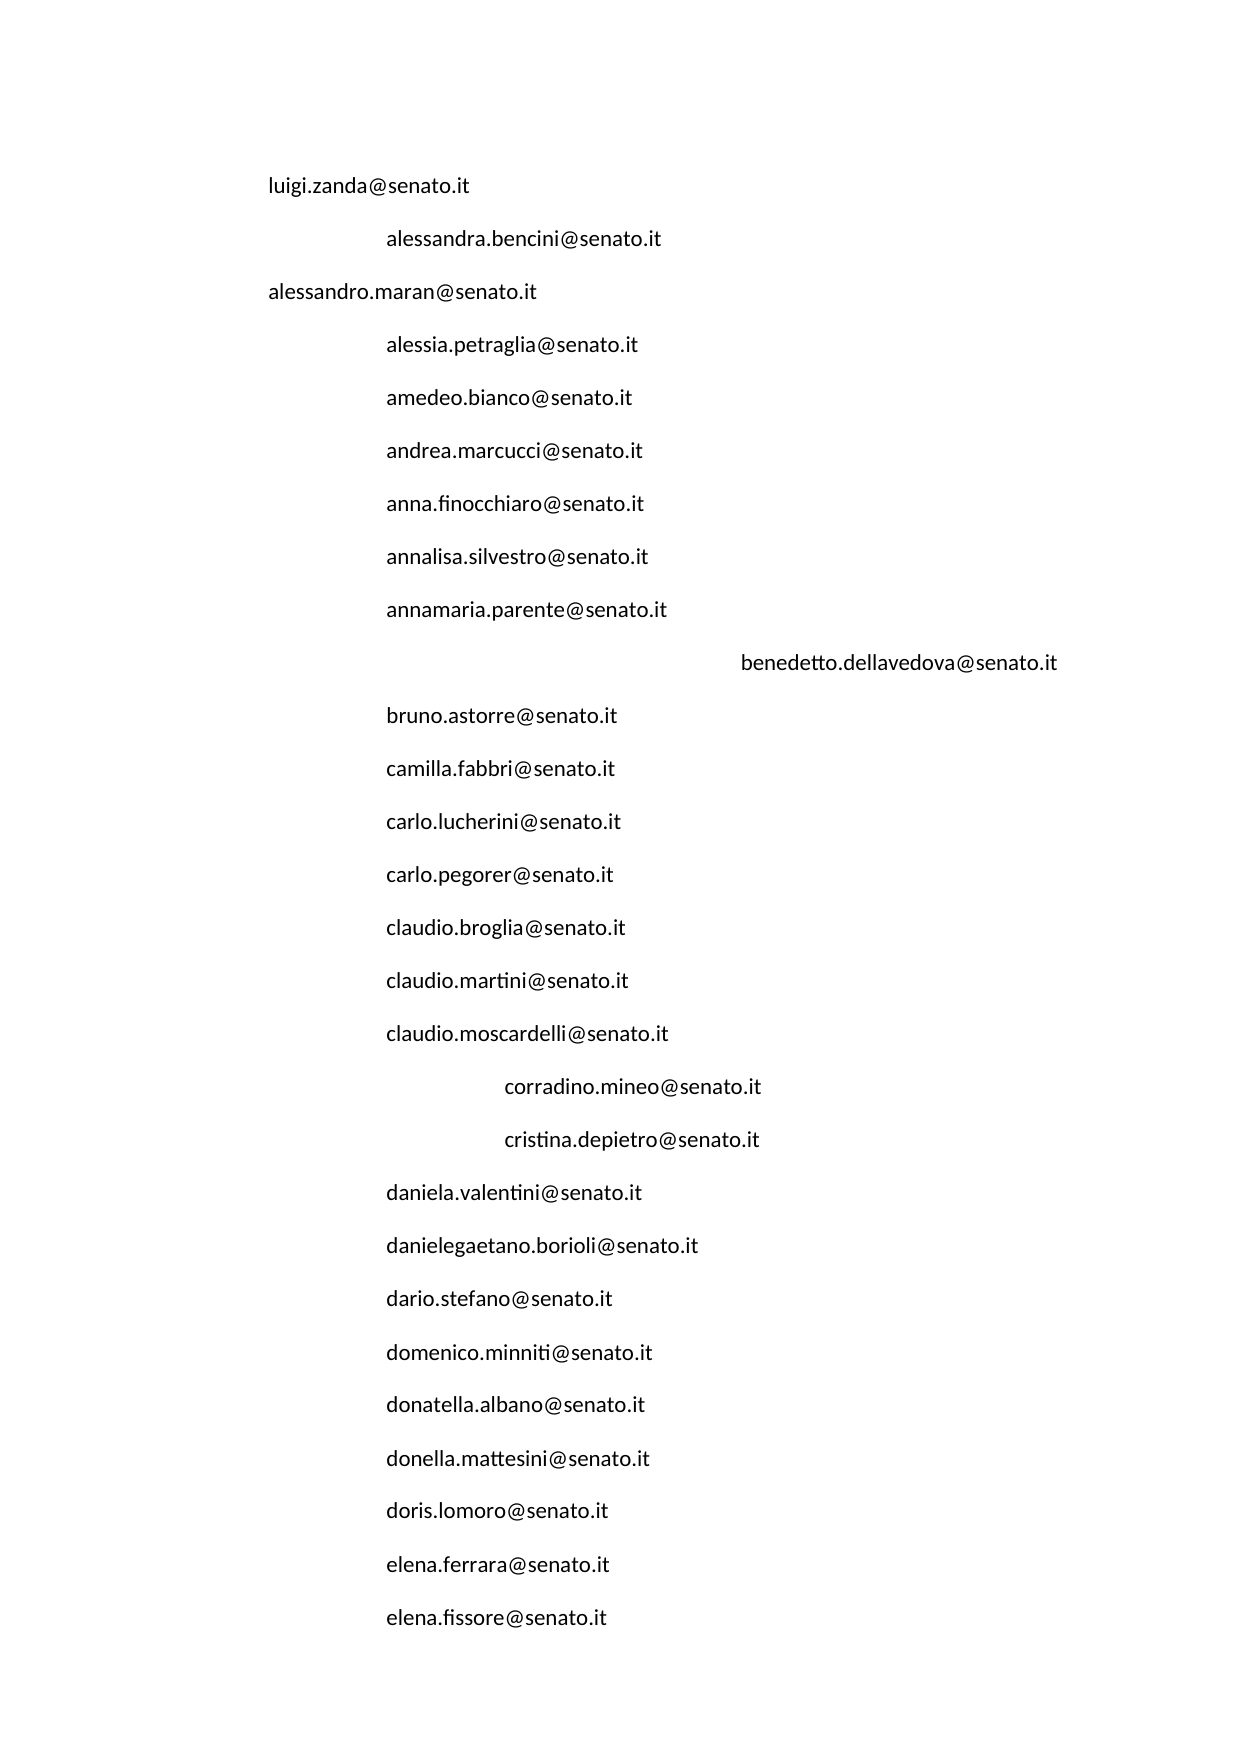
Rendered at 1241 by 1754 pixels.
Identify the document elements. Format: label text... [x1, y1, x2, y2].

text donatella.albano@senato.it [268, 1391, 1122, 1419]
text dario.stefano@senato.it [268, 1284, 1122, 1313]
text daniela.valentini@senato.it [268, 1178, 1122, 1207]
text corradino.mineo@senato.it [268, 1072, 1122, 1101]
text andrea.marcucci@senato.it [268, 436, 1122, 464]
text annalisa.silvestro@senato.it [268, 542, 1122, 570]
text luigi.zanda@senato.it [268, 171, 1122, 199]
text bruno.astorre@senato.it [268, 701, 1122, 729]
text anna.finocchiaro@senato.it [268, 489, 1122, 517]
text claudio.moscardelli@senato.it [268, 1019, 1122, 1047]
text amedeo.bianco@senato.it [268, 383, 1122, 411]
text annamaria.parente@senato.it [268, 595, 1122, 623]
text claudio.martini@senato.it [268, 966, 1122, 994]
text elena.ferrara@senato.it [268, 1550, 1122, 1578]
text domenico.minniti@senato.it [268, 1338, 1122, 1366]
text benedetto.dellavedova@senato.it [268, 648, 1122, 676]
text alessandra.bencini@senato.it [268, 224, 1122, 252]
text camilla.fabbri@senato.it [268, 754, 1122, 782]
text carlo.lucherini@senato.it [268, 807, 1122, 835]
text doris.lomoro@senato.it [268, 1497, 1122, 1525]
text claudio.broglia@senato.it [268, 913, 1122, 941]
text alessia.petraglia@senato.it [268, 330, 1122, 358]
text alessandro.maran@senato.it [268, 277, 1122, 305]
text elena.fissore@senato.it [268, 1603, 1122, 1631]
text cristina.depietro@senato.it [268, 1126, 1122, 1153]
text danielegaetano.borioli@senato.it [268, 1232, 1122, 1259]
text carlo.pegorer@senato.it [268, 860, 1122, 888]
text donella.mattesini@senato.it [268, 1444, 1122, 1472]
